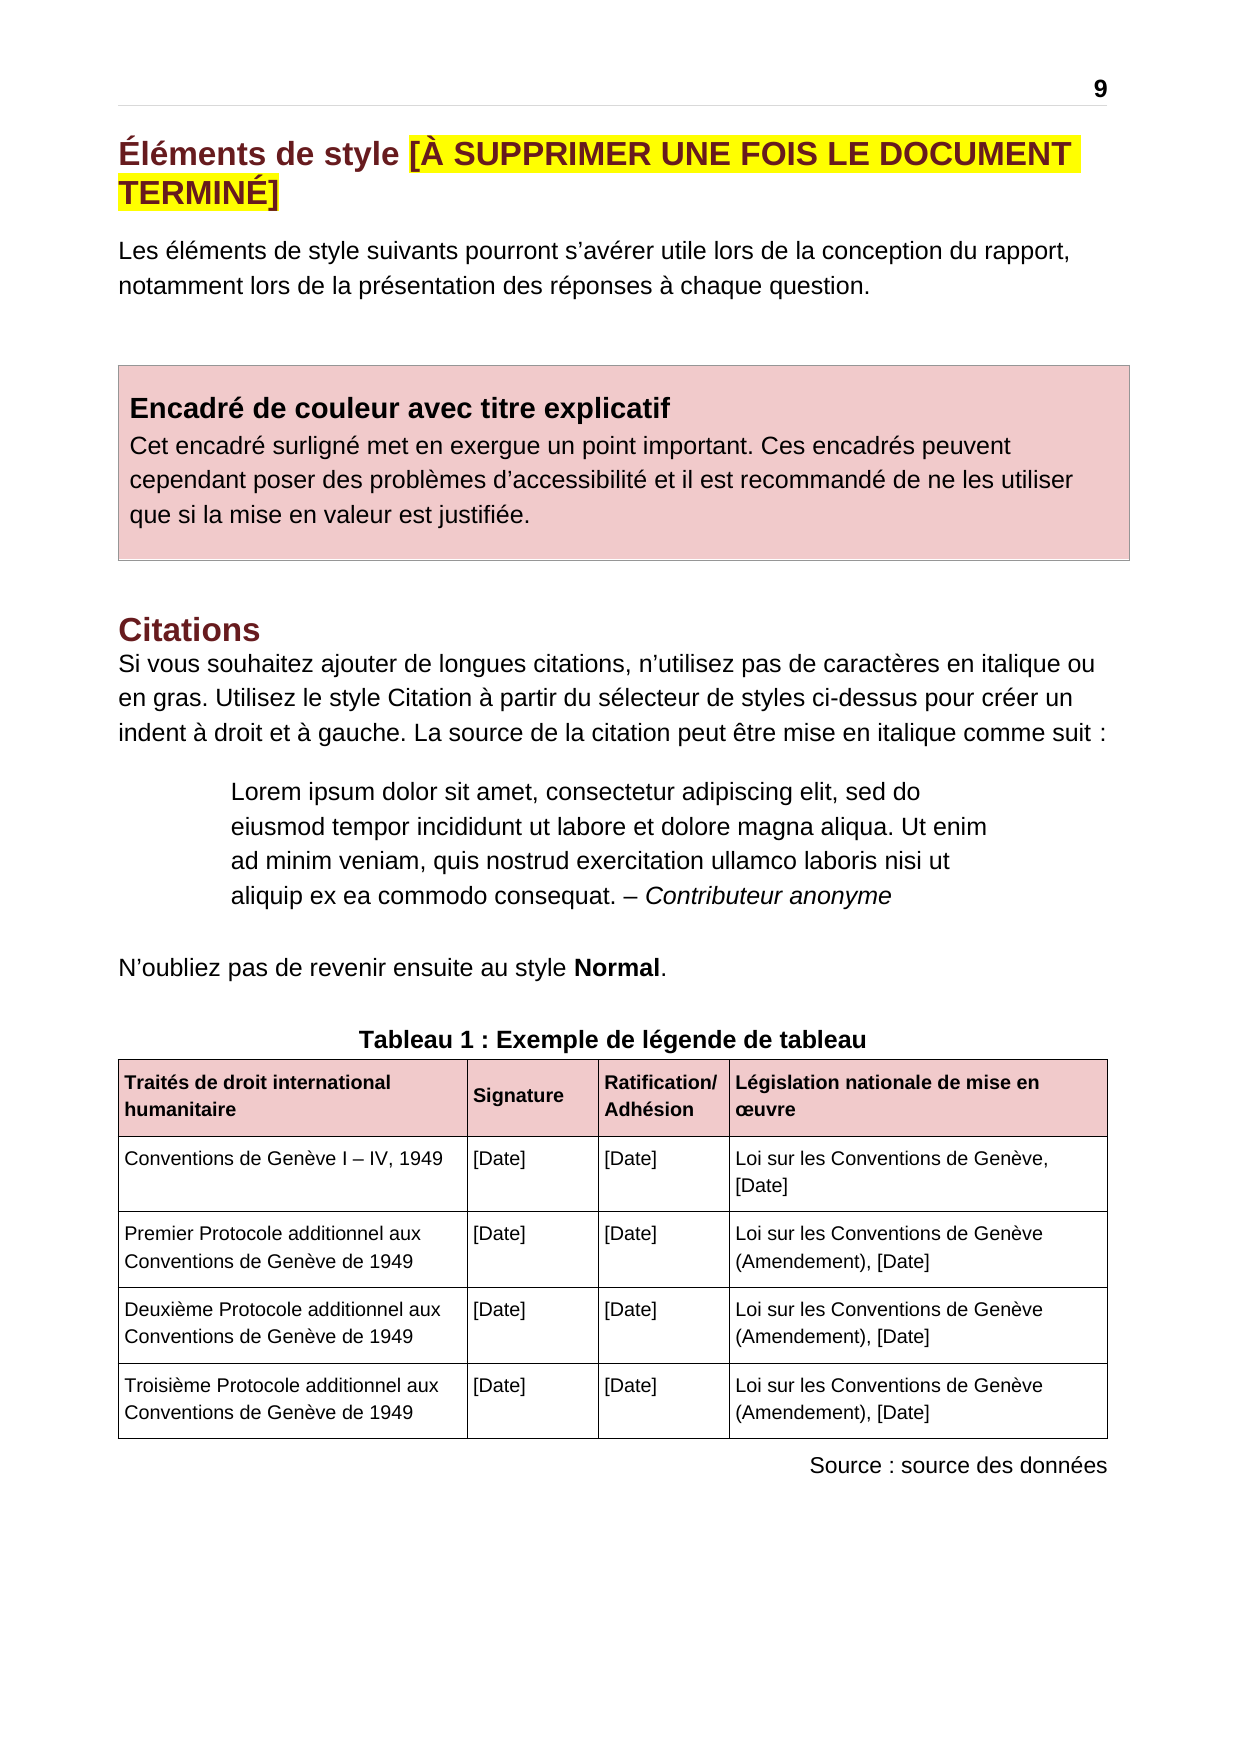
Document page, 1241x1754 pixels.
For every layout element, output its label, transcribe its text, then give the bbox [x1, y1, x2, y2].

table_header Ratification/ Adhésion [599, 1060, 729, 1136]
table_cell Conventions de Genève I – IV, 1949 [119, 1137, 467, 1211]
table_cell [Date] [599, 1212, 729, 1287]
table_cell Deuxième Protocole additionnel aux Conventions de Genève de 1949 [119, 1288, 467, 1362]
table_cell [Date] [468, 1364, 598, 1438]
table_cell [Date] [468, 1288, 598, 1362]
table_cell [Date] [599, 1137, 729, 1211]
table_cell Loi sur les Conventions de Genève (Amendement), [Date] [730, 1364, 1107, 1438]
table_cell [Date] [468, 1137, 598, 1211]
table_cell Premier Protocole additionnel aux Conventions de Genève de 1949 [119, 1212, 467, 1287]
subtitle Éléments de style [À SUPPRIMER UNE FOIS LE DOCUMENT TERMINÉ] [118, 134, 1107, 211]
table_cell Troisième Protocole additionnel aux Conventions de Genève de 1949 [119, 1364, 467, 1438]
text Lorem ipsum dolor sit amet, consectetur adipiscing elit, sed do eiusmod tempor incididunt ut labore et dolore magna aliqua. Ut enim ad minim veniam, quis nostrud exercitation ullamco laboris nisi ut aliquip ex ea commodo consequat. – Contributeur anonyme [231, 777, 999, 909]
table_header Législation nationale de mise en œuvre [730, 1060, 1107, 1136]
table_cell Loi sur les Conventions de Genève, [Date] [730, 1137, 1107, 1211]
table_cell Loi sur les Conventions de Genève (Amendement), [Date] [730, 1288, 1107, 1362]
table_cell [Date] [599, 1364, 729, 1438]
text Source : source des données [118, 1452, 1107, 1478]
table_header Encadré de couleur avec titre explicatif Cet encadré surligné met en exergue un point important. Ces encadrés peuvent cependant poser des problèmes d’accessibilité et il est recommandé de ne les utiliser que si la mise en valeur est justifiée. [119, 366, 1129, 559]
text Tableau 1 : Exemple de légende de tableau [118, 1025, 1107, 1053]
subtitle Citations [118, 611, 1107, 649]
text N’oubliez pas de revenir ensuite au style Normal. [118, 953, 1107, 982]
table_cell [Date] [599, 1288, 729, 1362]
table_header Signature [468, 1060, 598, 1136]
text Les éléments de style suivants pourront s’avérer utile lors de la conception du rapport, notamment lors de la présentation des réponses à chaque question. [118, 236, 1107, 299]
text Si vous souhaitez ajouter de longues citations, n’utilisez pas de caractères en italique ou en gras. Utilisez le style Citation à partir du sélecteur de styles ci-dessus pour créer un indent à droit et à gauche. La source de la citation peut être mise en italique comme suit : [118, 649, 1107, 747]
table_cell [Date] [468, 1212, 598, 1287]
table_cell Loi sur les Conventions de Genève (Amendement), [Date] [730, 1212, 1107, 1287]
table_header Traités de droit international humanitaire [119, 1060, 467, 1136]
